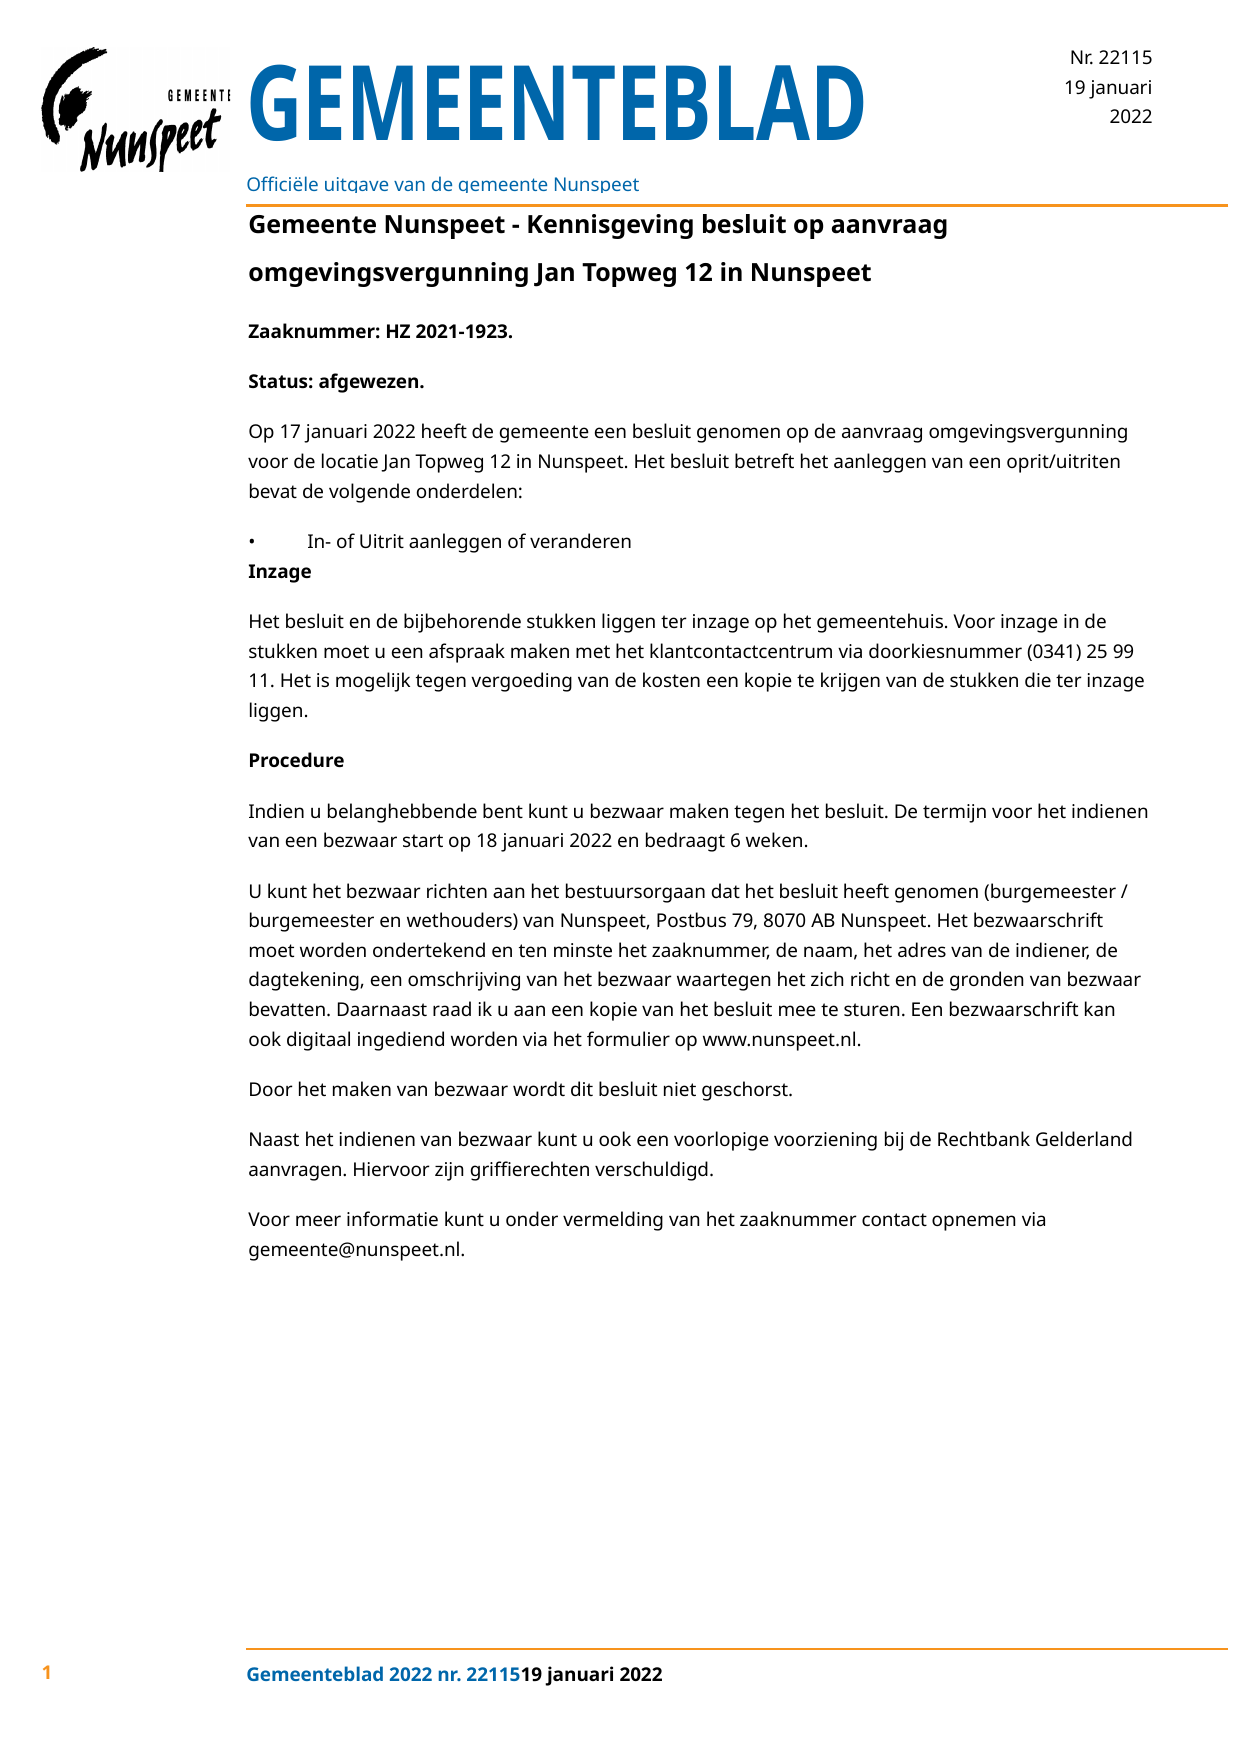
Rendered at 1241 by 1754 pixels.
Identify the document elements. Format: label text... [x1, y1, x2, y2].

text Gemeente Nunspeet - Kennisgeving besluit op aanvraag omgevingsvergunning Jan Topweg 12 in Nunspeet [248, 207, 1152, 288]
text Inzage [248, 558, 1152, 584]
text Zaaknummer: HZ 2021-1923. [248, 318, 1152, 344]
text Indien u belanghebbende bent kunt u bezwaar maken tegen het besluit. De termijn voor het indienen van een bezwaar start op 18 januari 2022 en bedraagt 6 weken. [248, 798, 1152, 853]
text Op 17 januari 2022 heeft de gemeente een besluit genomen op de aanvraag omgevingsvergunning voor de locatie Jan Topweg 12 in Nunspeet. Het besluit betreft het aanleggen van een oprit/uitriten bevat de volgende onderdelen: [248, 419, 1152, 504]
text U kunt het bezwaar richten aan het bestuursorgaan dat het besluit heeft genomen (burgemeester / burgemeester en wethouders) van Nunspeet, Postbus 79, 8070 AB Nunspeet. Het bezwaarschrift moet worden ondertekend en ten minste het zaaknummer, de naam, het adres van de indiener, de dagtekening, een omschrijving van het bezwaar waartegen het zich richt en de gronden van bezwaar bevatten. Daarnaast raad ik u aan een kopie van het besluit mee te sturen. Een bezwaarschrift kan ook digitaal ingediend worden via het formulier op www.nunspeet.nl. [248, 878, 1152, 1052]
picture [41, 47, 231, 172]
text Naast het indienen van bezwaar kunt u ook een voorlopige voorziening bij de Rechtbank Gelderland aanvragen. Hiervoor zijn griffierechten verschuldigd. [248, 1127, 1152, 1182]
text Voor meer informatie kunt u onder vermelding van het zaaknummer contact opnemen via gemeente@nunspeet.nl. [248, 1207, 1152, 1262]
text Het besluit en de bijbehorende stukken liggen ter inzage op het gemeentehuis. Voor inzage in de stukken moet u een afspraak maken met het klantcontactcentrum via doorkiesnummer (0341) 25 99 11. Het is mogelijk tegen vergoeding van de kosten een kopie te krijgen van de stukken die ter inzage liggen. [248, 608, 1152, 723]
text Door het maken van bezwaar wordt dit besluit niet geschorst. [248, 1076, 1152, 1102]
text Status: afgewezen. [248, 368, 1152, 394]
list In- of Uitrit aanleggen of veranderen [248, 528, 1152, 554]
text Procedure [248, 747, 1152, 773]
